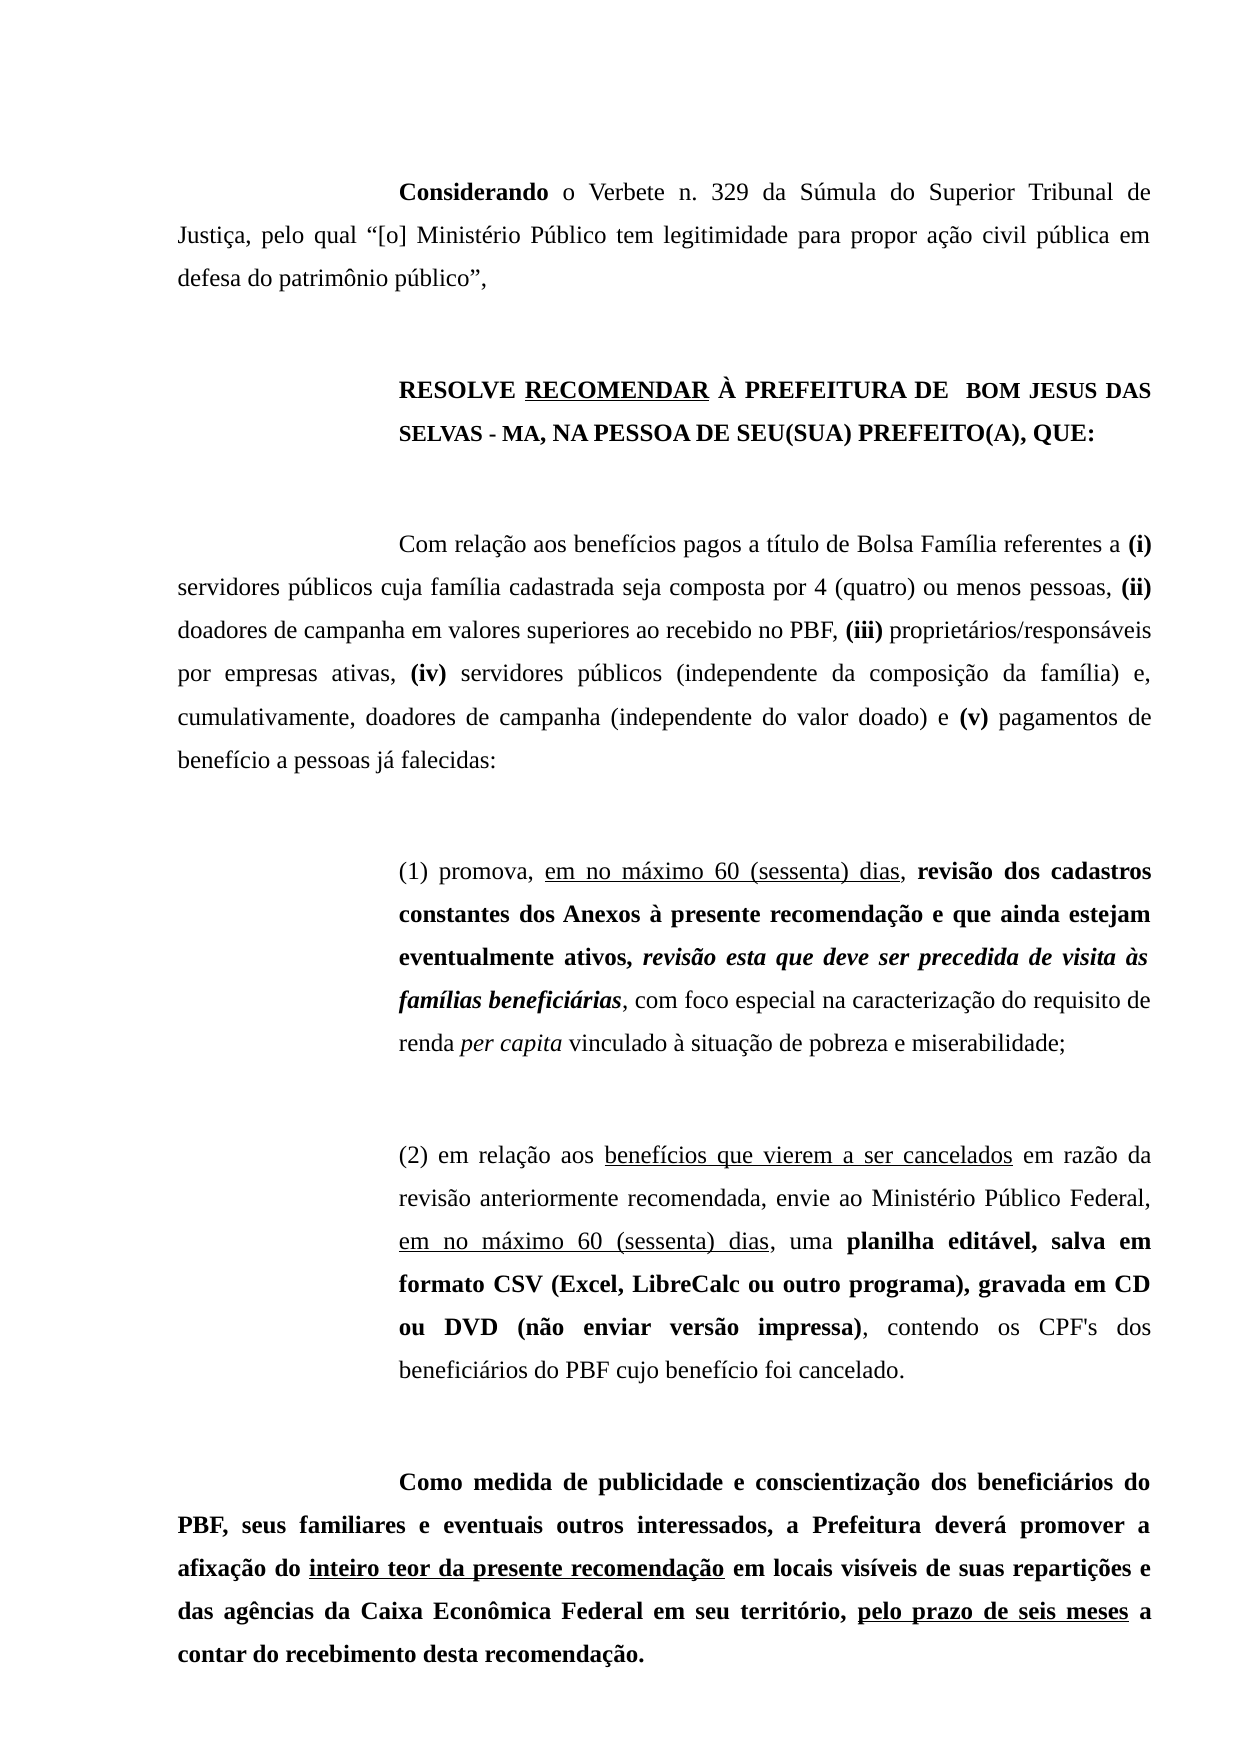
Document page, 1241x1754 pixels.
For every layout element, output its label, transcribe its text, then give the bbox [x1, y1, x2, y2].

text RESOLVE RECOMENDAR À PREFEITURA DE BOM JESUS DAS SELVAS - MA, NA PESSOA DE SEU(SUA) PREFEITO(A), QUE: [399, 375, 1152, 447]
text (1) promova, em no máximo 60 (sessenta) dias, revisão dos cadastros constantes dos Anexos à presente recomendação e que ainda estejam eventualmente ativos, revisão esta que deve ser precedida de visita às famílias beneficiárias, com foco especial na caracterização do requisito de renda per capita vinculado à situação de pobreza e miserabilidade; [399, 856, 1152, 1057]
text (2) em relação aos benefícios que vierem a ser cancelados em razão da revisão anteriormente recomendada, envie ao Ministério Público Federal, em no máximo 60 (sessenta) dias, uma planilha editável, salva em formato CSV (Excel, LibreCalc ou outro programa), gravada em CD ou DVD (não enviar versão impressa), contendo os CPF's dos beneficiários do PBF cujo benefício foi cancelado. [399, 1140, 1152, 1384]
text Considerando o Verbete n. 329 da Súmula do Superior Tribunal de Justiça, pelo qual “[o] Ministério Público tem legitimidade para propor ação civil pública em defesa do patrimônio público”, [177, 177, 1152, 292]
text Como medida de publicidade e conscientização dos beneficiários do PBF, seus familiares e eventuais outros interessados, a Prefeitura deverá promover a afixação do inteiro teor da presente recomendação em locais visíveis de suas repartições e das agências da Caixa Econômica Federal em seu território, pelo prazo de seis meses a contar do recebimento desta recomendação. [177, 1467, 1152, 1668]
text Com relação aos benefícios pagos a título de Bolsa Família referentes a (i) servidores públicos cuja família cadastrada seja composta por 4 (quatro) ou menos pessoas, (ii) doadores de campanha em valores superiores ao recebido no PBF, (iii) proprietários/responsáveis por empresas ativas, (iv) servidores públicos (independente da composição da família) e, cumulativamente, doadores de campanha (independente do valor doado) e (v) pagamentos de benefício a pessoas já falecidas: [177, 529, 1152, 773]
